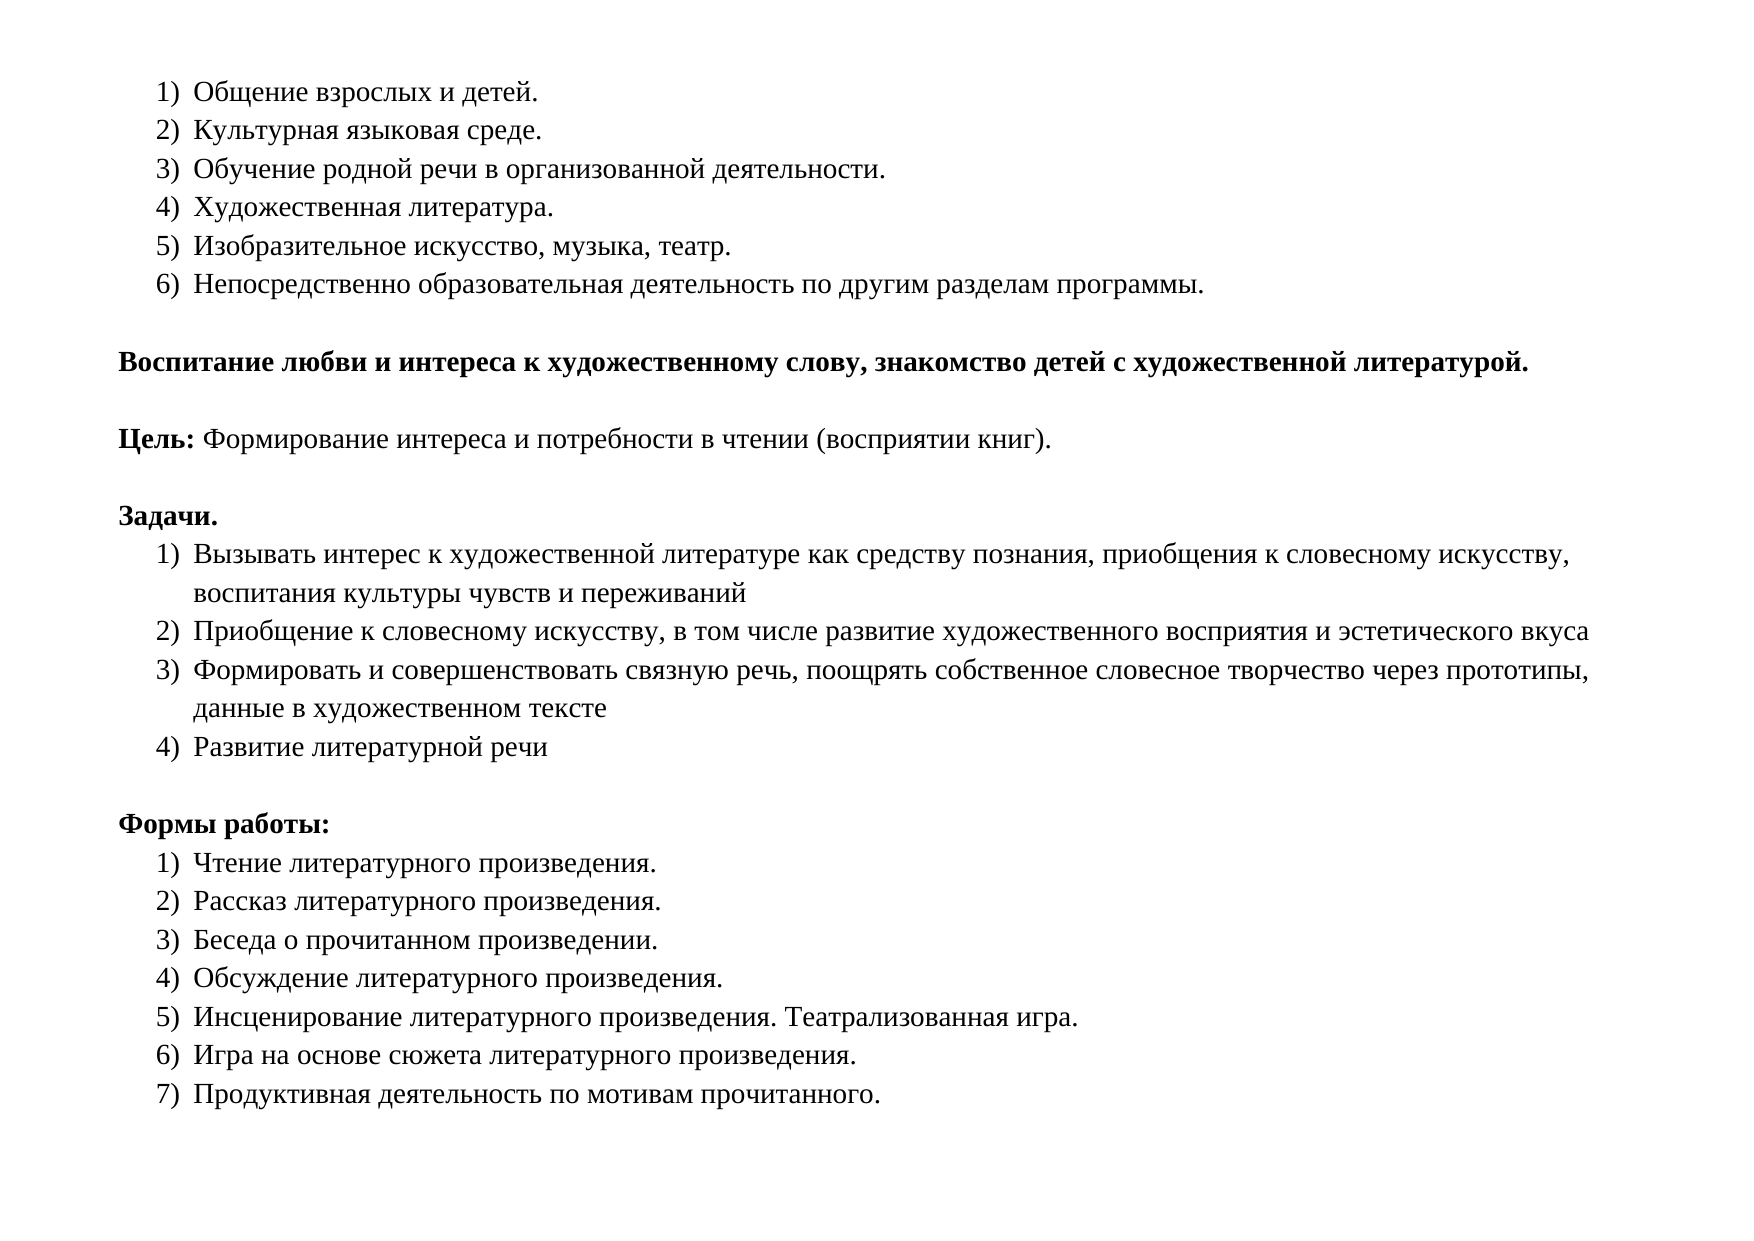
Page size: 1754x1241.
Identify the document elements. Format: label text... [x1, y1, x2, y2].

list Рассказ литературного произведения. [156, 883, 1665, 917]
list Игра на основе сюжета литературного произведения. [156, 1037, 1665, 1071]
text Задачи. [118, 498, 1665, 531]
list Чтение литературного произведения. [156, 845, 1665, 878]
list Формировать и совершенствовать связную речь, поощрять собственное словесное творчество через прототипы, данные в художественном тексте [156, 652, 1665, 724]
list Непосредственно образовательная деятельность по другим разделам программы. [156, 267, 1665, 300]
list Художественная литература. [156, 189, 1665, 223]
text Формы работы: [118, 806, 1665, 840]
list Продуктивная деятельность по мотивам прочитанного. [156, 1076, 1665, 1109]
list Общение взрослых и детей. [156, 74, 1665, 107]
list Приобщение к словесному искусству, в том числе развитие художественного восприятия и эстетического вкуса [156, 613, 1665, 647]
text Воспитание любви и интереса к художественному слову, знакомство детей с художественной литературой. [118, 344, 1665, 377]
list Вызывать интерес к художественной литературе как средству познания, приобщения к словесному искусству, воспитания культуры чувств и переживаний [156, 536, 1665, 608]
list Обсуждение литературного произведения. [156, 960, 1665, 994]
list Обучение родной речи в организованной деятельности. [156, 151, 1665, 184]
list Изобразительное искусство, музыка, театр. [156, 228, 1665, 262]
text Цель: Формирование интереса и потребности в чтении (восприятии книг). [118, 421, 1665, 454]
list Беседа о прочитанном произведении. [156, 922, 1665, 955]
list Развитие литературной речи [156, 729, 1665, 763]
list Инсценирование литературного произведения. Театрализованная игра. [156, 999, 1665, 1032]
list Культурная языковая среде. [156, 112, 1665, 146]
